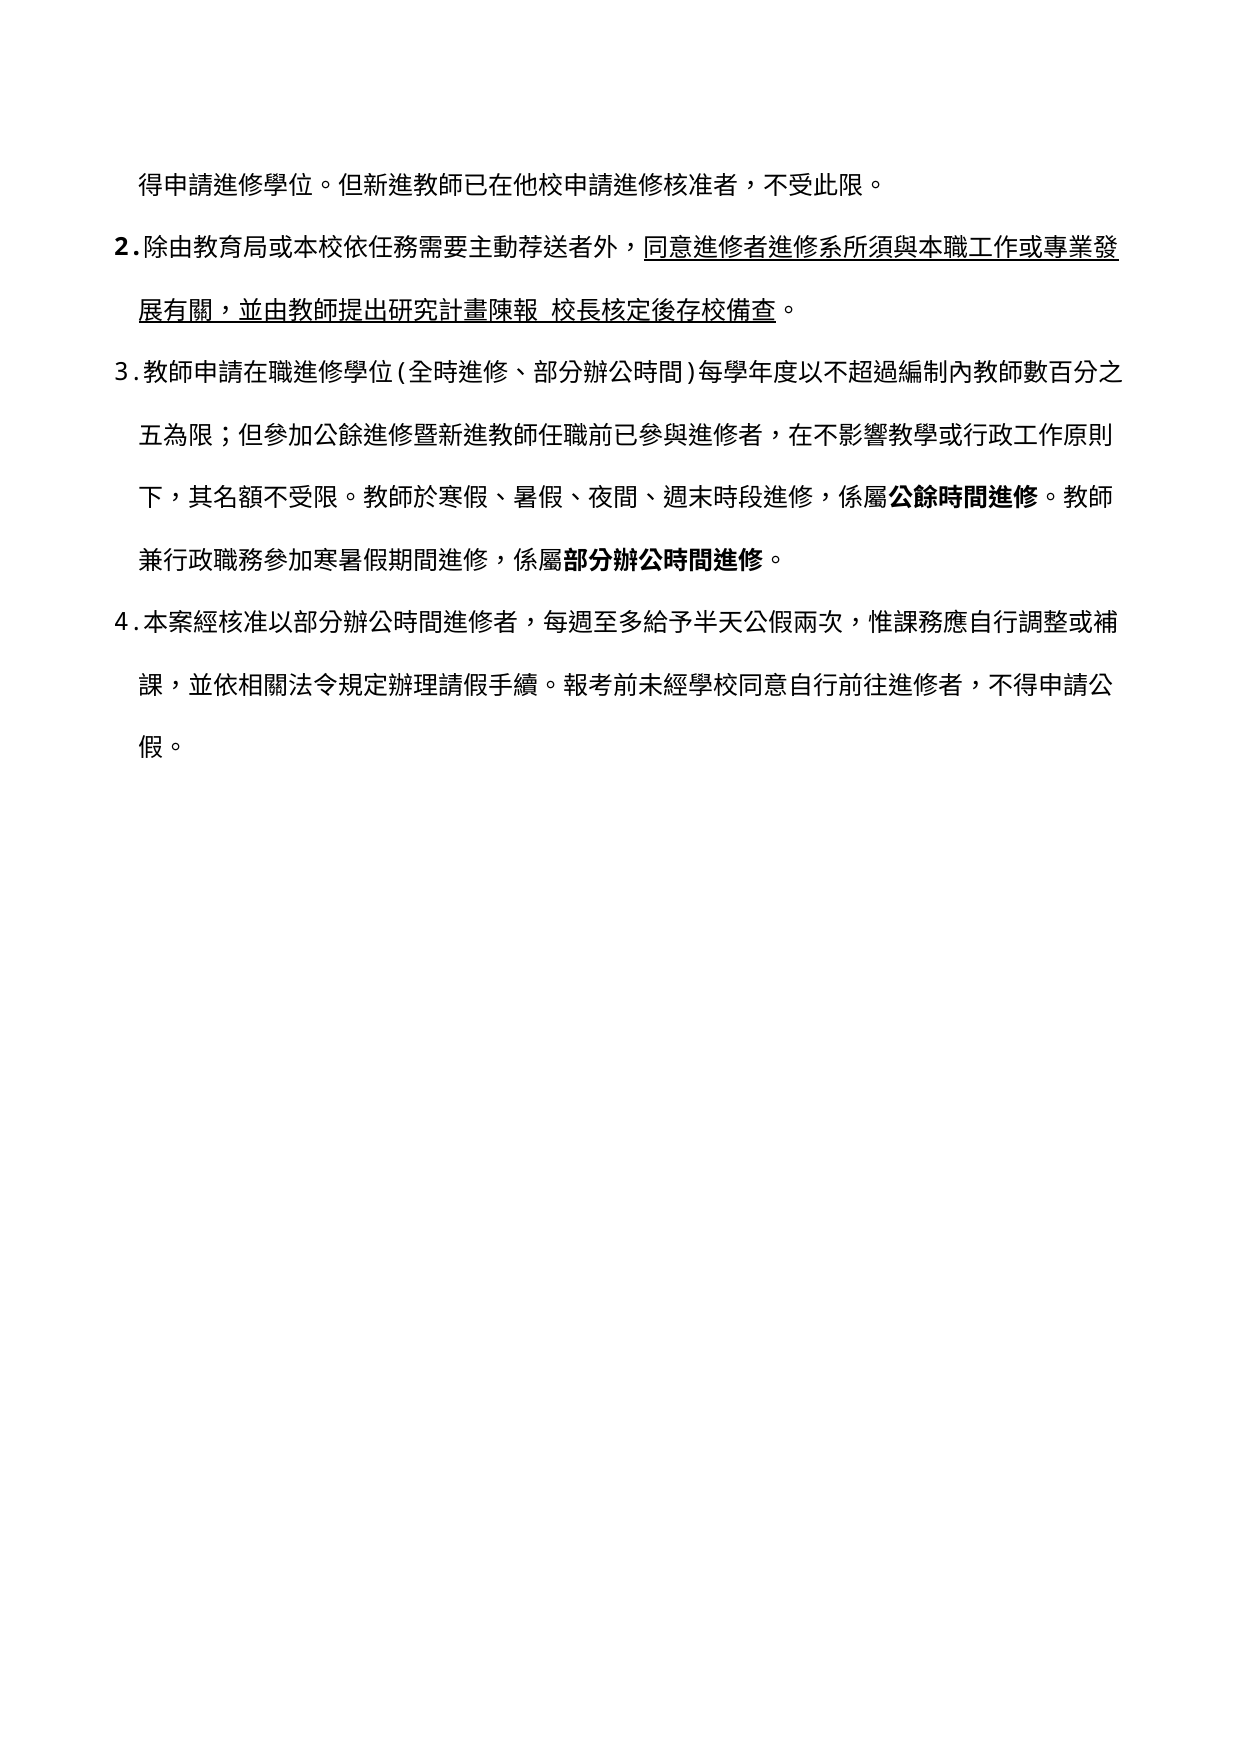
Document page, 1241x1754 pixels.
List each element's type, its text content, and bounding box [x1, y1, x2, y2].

text 2.除由教育局或本校依任務需要主動荐送者外，同意進修者進修系所須與本職工作或專業發展有關，並由教師提出研究計畫陳報 校長核定後存校備查。 [114, 204, 1132, 329]
text 4.本案經核准以部分辦公時間進修者，每週至多給予半天公假兩次，惟課務應自行調整或補課，並依相關法令規定辦理請假手續。報考前未經學校同意自行前往進修者，不得申請公假。 [114, 579, 1132, 767]
text 得申請進修學位。但新進教師已在他校申請進修核准者，不受此限。 [114, 142, 1132, 204]
text 3.教師申請在職進修學位(全時進修、部分辦公時間)每學年度以不超過編制內教師數百分之五為限；但參加公餘進修暨新進教師任職前已參與進修者，在不影響教學或行政工作原則下，其名額不受限。教師於寒假、暑假、夜間、週末時段進修，係屬公餘時間進修。教師兼行政職務參加寒暑假期間進修，係屬部分辦公時間進修。 [114, 329, 1132, 579]
